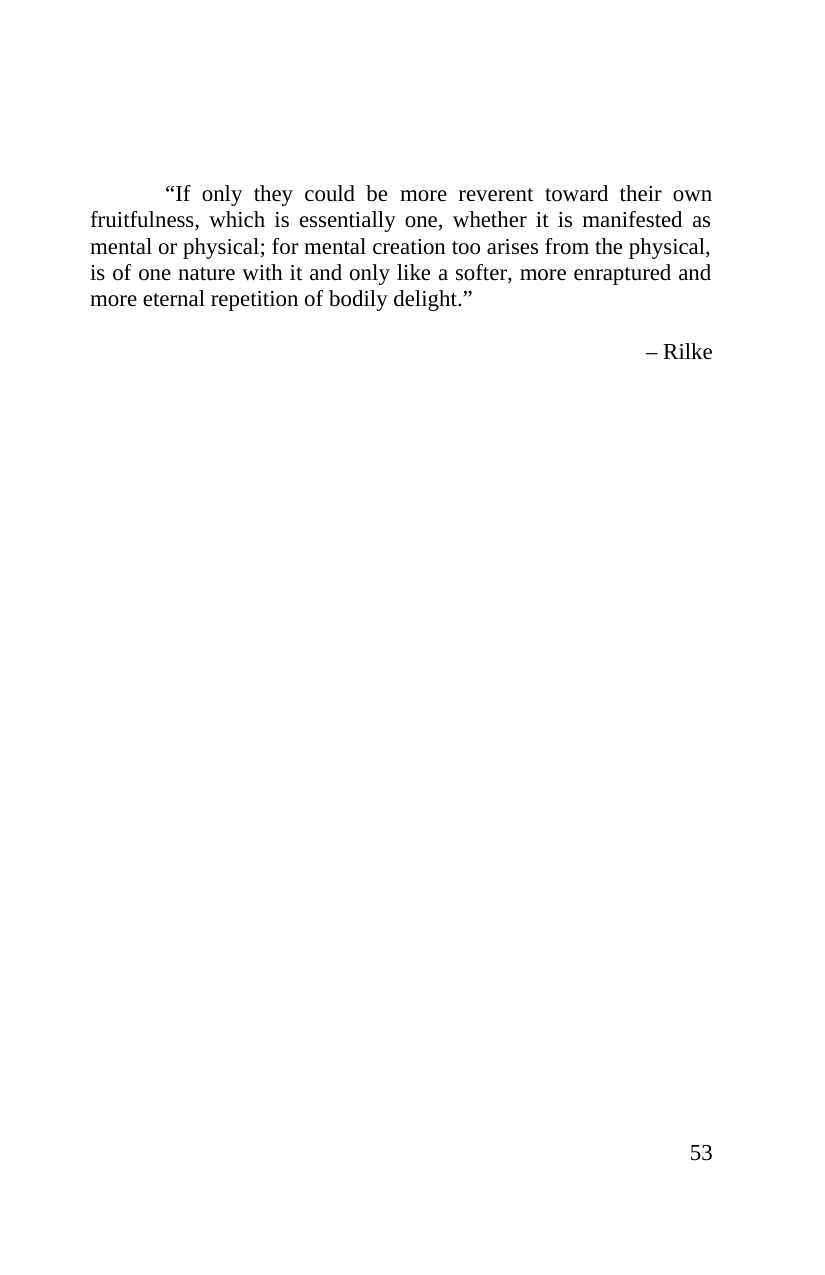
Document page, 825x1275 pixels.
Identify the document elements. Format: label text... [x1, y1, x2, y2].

text – Rilke [90, 338, 712, 364]
text “If only they could be more reverent toward their own fruitfulness, which is essentially one, whether it is manifested as mental or physical; for mental creation too arises from the physical, is of one nature with it and only like a softer, more enraptured and more eternal repetition of bodily delight.” [90, 180, 712, 312]
